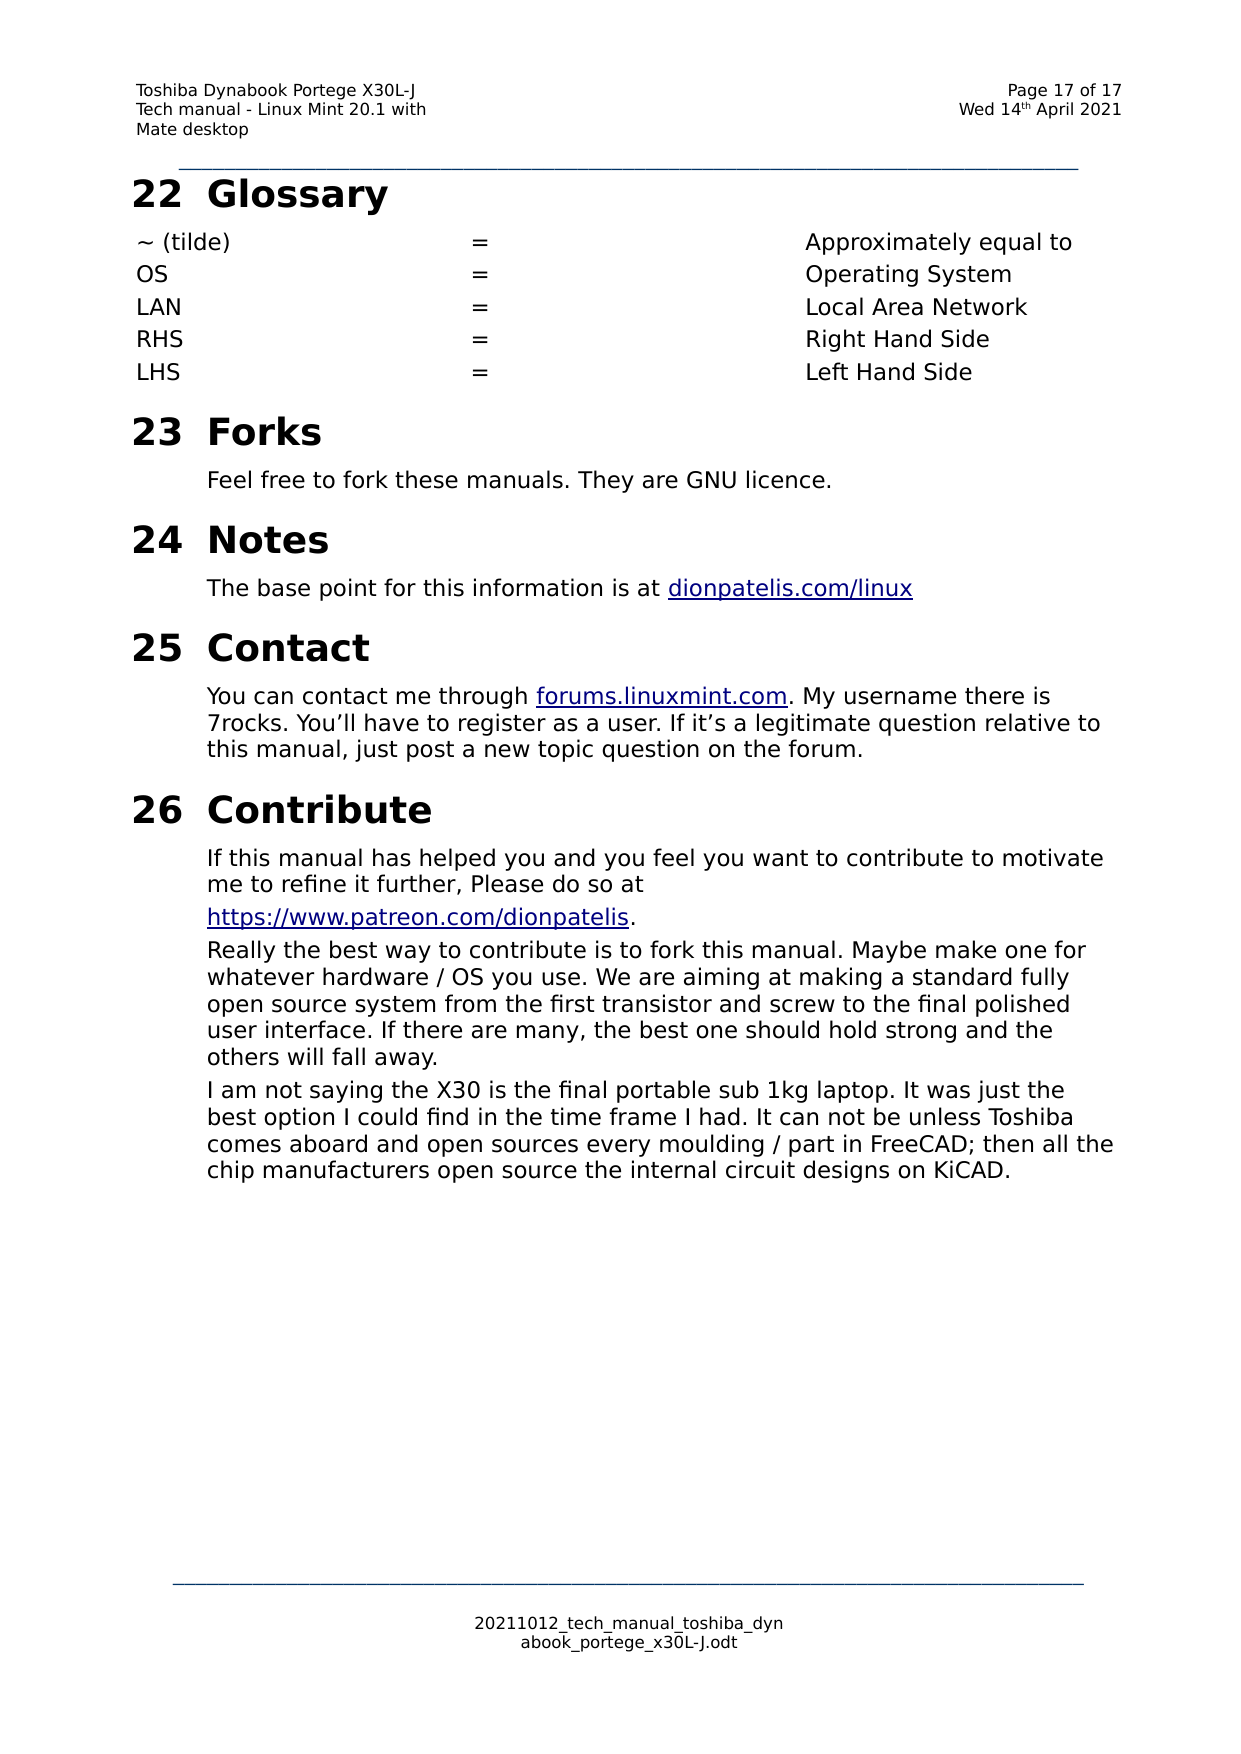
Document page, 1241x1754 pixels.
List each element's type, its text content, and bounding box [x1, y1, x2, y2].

subtitle Contact [118, 627, 1122, 671]
table_cell Left Hand Side [788, 353, 1122, 386]
table_header Approximately equal to [788, 223, 1122, 256]
table_cell Local Area Network [788, 288, 1122, 321]
text If this manual has helped you and you feel you want to contribute to motivate me to refine it further, Please do so at [207, 845, 1122, 898]
table_cell OS [118, 256, 453, 288]
table_cell LHS [118, 353, 453, 386]
table_cell Right Hand Side [788, 321, 1122, 353]
text You can contact me through forums.linuxmint.com. My username there is 7rocks. You’ll have to register as a user. If it’s a legitimate question relative to this manual, just post a new topic question on the forum. [207, 683, 1122, 763]
subtitle Forks [118, 411, 1122, 454]
table_header = [453, 223, 787, 256]
text https://www.patreon.com/dionpatelis. [207, 904, 1122, 931]
text Really the best way to contribute is to fork this manual. Maybe make one for whatever hardware / OS you use. We are aiming at making a standard fully open source system from the first transistor and screw to the final polished user interface. If there are many, the best one should hold strong and the others will fall away. [207, 938, 1122, 1071]
table_cell = [453, 321, 787, 353]
table_cell = [453, 288, 787, 321]
table_cell RHS [118, 321, 453, 353]
text I am not saying the X30 is the final portable sub 1kg laptop. It was just the best option I could find in the time frame I had. It can not be unless Toshiba comes aboard and open sources every moulding / part in FreeCAD; then all the chip manufacturers open source the internal circuit designs on KiCAD. [207, 1077, 1122, 1184]
table_cell Operating System [788, 256, 1122, 288]
subtitle Notes [118, 519, 1122, 563]
text The base point for this information is at dionpatelis.com/linux [207, 575, 1122, 602]
subtitle Glossary [118, 173, 1122, 217]
table_cell LAN [118, 288, 453, 321]
list Feel free to fork these manuals. They are GNU licence. [118, 467, 1122, 494]
table_header ~ (tilde) [118, 223, 453, 256]
table_cell = [453, 353, 787, 386]
table_cell = [453, 256, 787, 288]
subtitle Contribute [118, 788, 1122, 832]
